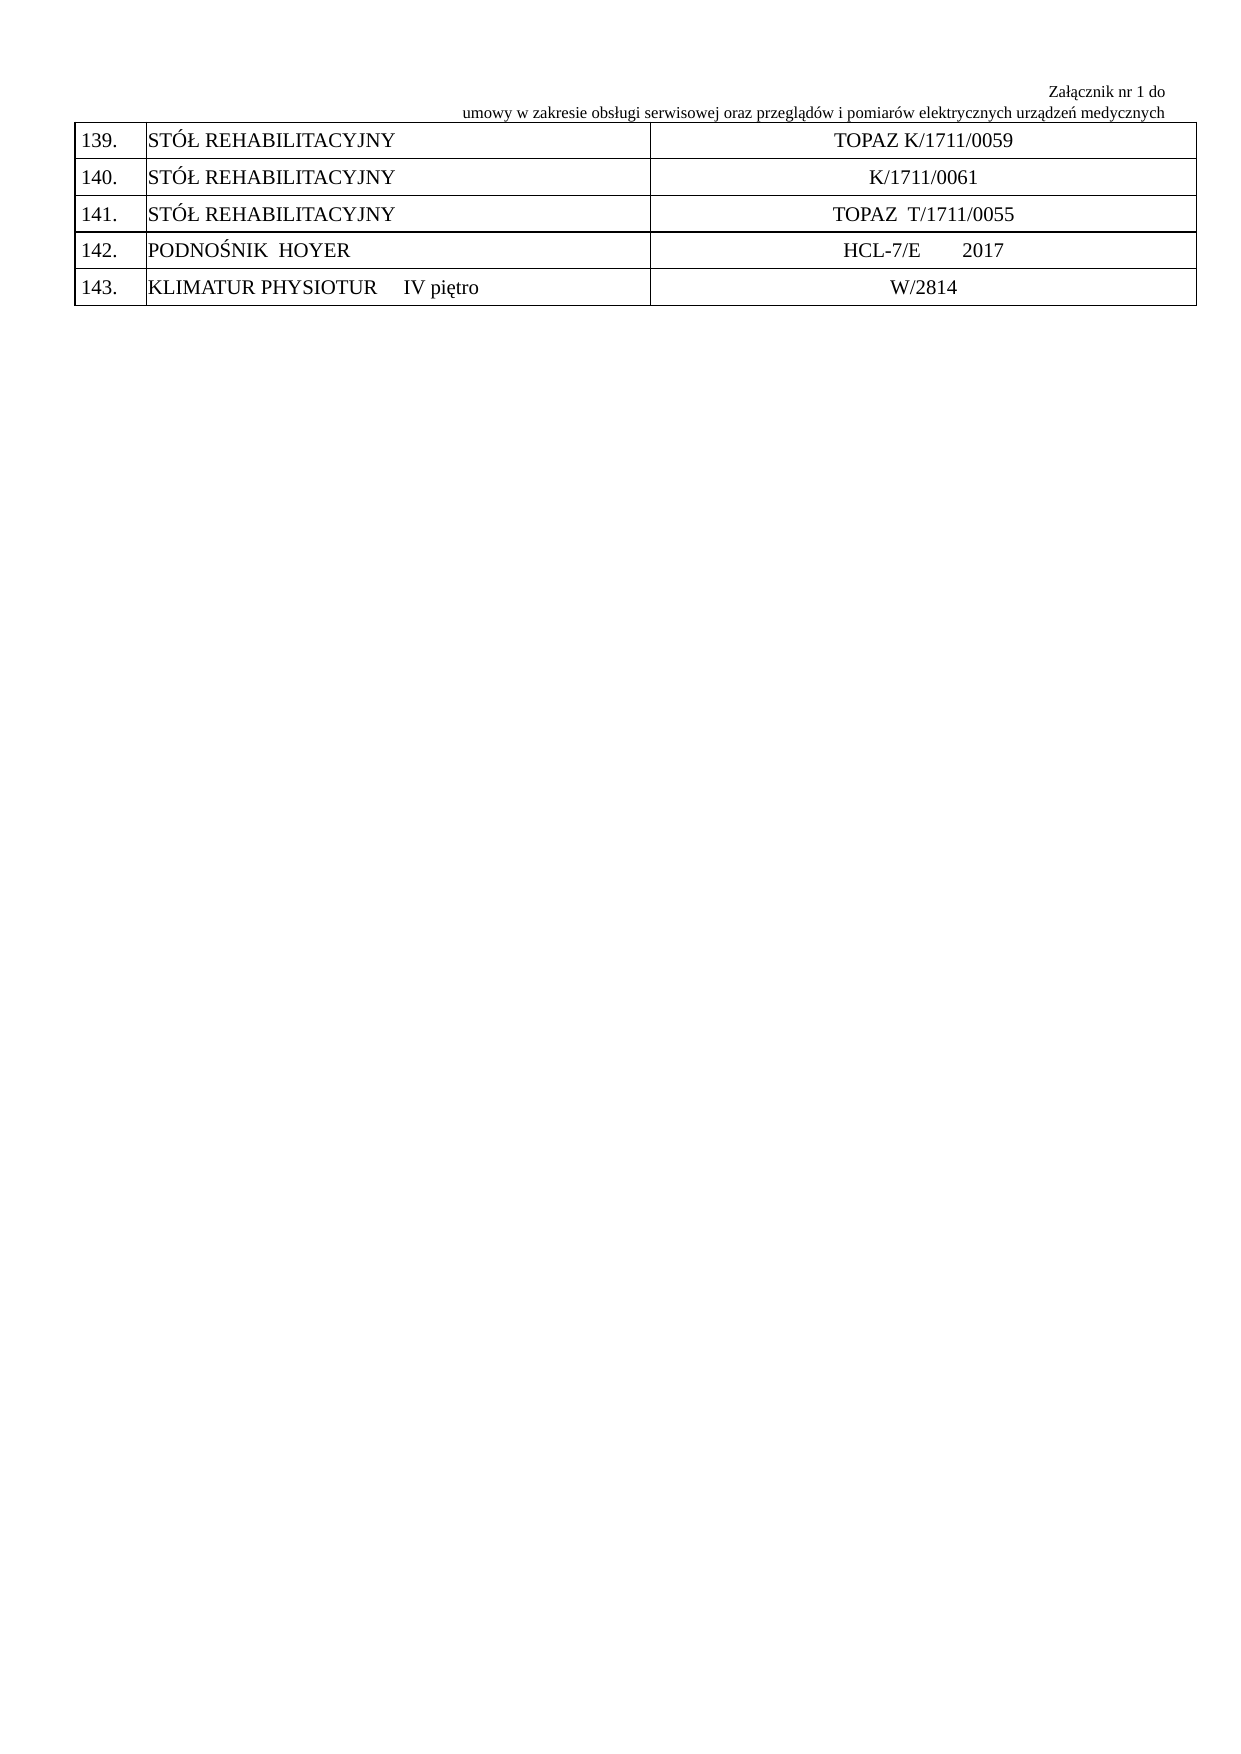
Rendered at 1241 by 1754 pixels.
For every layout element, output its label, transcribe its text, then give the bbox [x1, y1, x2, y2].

table_cell TOPAZ T/1711/0055 [651, 196, 1196, 231]
table_cell 142. [76, 233, 146, 268]
table_cell TOPAZ K/1711/0059 [651, 123, 1196, 158]
table_cell W/2814 [651, 269, 1196, 304]
table_cell STÓŁ REHABILITACYJNY [147, 196, 650, 231]
table_cell STÓŁ REHABILITACYJNY [147, 123, 650, 158]
table_cell KLIMATUR PHYSIOTUR IV piętro [147, 269, 650, 304]
table_cell 143. [76, 269, 146, 304]
table_cell HCL-7/E 2017 [651, 233, 1196, 268]
table_cell 141. [76, 196, 146, 231]
table_cell PODNOŚNIK HOYER [147, 233, 650, 268]
table_cell STÓŁ REHABILITACYJNY [147, 159, 650, 195]
table_cell 139. [76, 123, 146, 158]
table_cell 140. [76, 159, 146, 195]
table_cell K/1711/0061 [651, 159, 1196, 195]
